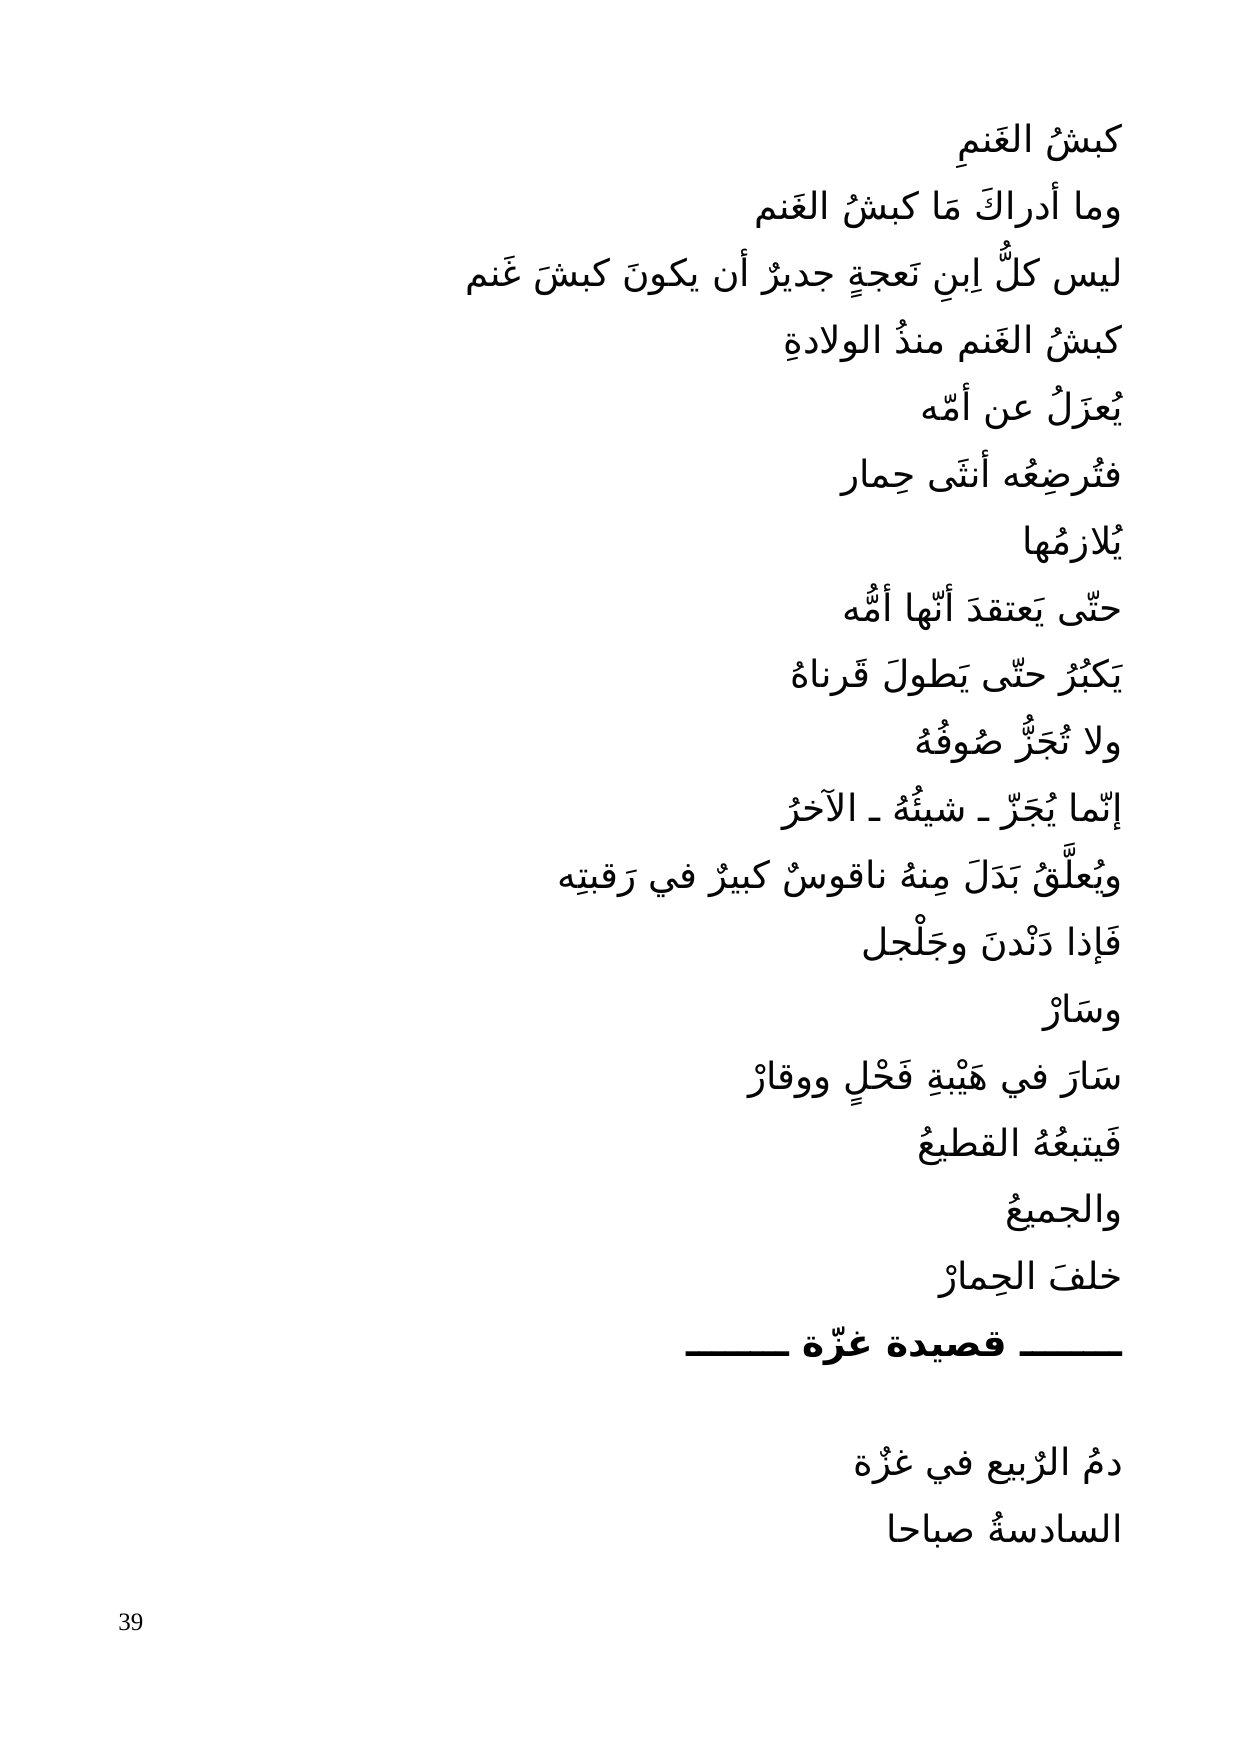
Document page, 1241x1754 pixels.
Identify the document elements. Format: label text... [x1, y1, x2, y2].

text فتُرضِعُه أنثَى حِمار [118, 452, 1122, 496]
text كبشُ الغَنم منذُ الولادةِ [118, 319, 1122, 362]
text كبشُ الغَنمِ [118, 118, 1122, 162]
text يُلازمُها [118, 519, 1122, 563]
text وما أدراكَ مَا كبشُ الغَنم [118, 185, 1122, 229]
text يُعزَلُ عن أمّه [118, 386, 1122, 429]
text والجميعُ [118, 1188, 1122, 1232]
text ويُعلَّقُ بَدَلَ مِنهُ ناقوسٌ كبيرٌ في رَقبتِه [118, 854, 1122, 897]
text ولا تُجَزُّ صُوفُهُ [118, 720, 1122, 764]
text سَارَ في هَيْبةِ فَحْلٍ ووقارْ [118, 1054, 1122, 1098]
text ــــــــ قصيدة غزّة ــــــــ [118, 1322, 1122, 1366]
text خلفَ الحِمارْ [118, 1255, 1122, 1299]
text وسَارْ [118, 987, 1122, 1031]
text السادسةُ صباحا [118, 1508, 1122, 1552]
text إنّما يُجَزّ ـ شيئُهُ ـ الآخرُ [118, 787, 1122, 831]
text دمُ الرٌبيع في غزٌة [118, 1389, 1122, 1485]
text يَكبُرُ حتّى يَطولَ قَرناهُ [118, 653, 1122, 697]
text حتّى يَعتقدَ أنّها أمُّه [118, 586, 1122, 630]
text فَإذا دَنْدنَ وجَلْجل [118, 921, 1122, 964]
text ليس كلُّ اِبنِ نَعجةٍ جديرٌ أن يكونَ كبشَ غَنم [118, 252, 1122, 296]
text فَيتبعُهُ القطيعُ [118, 1121, 1122, 1165]
